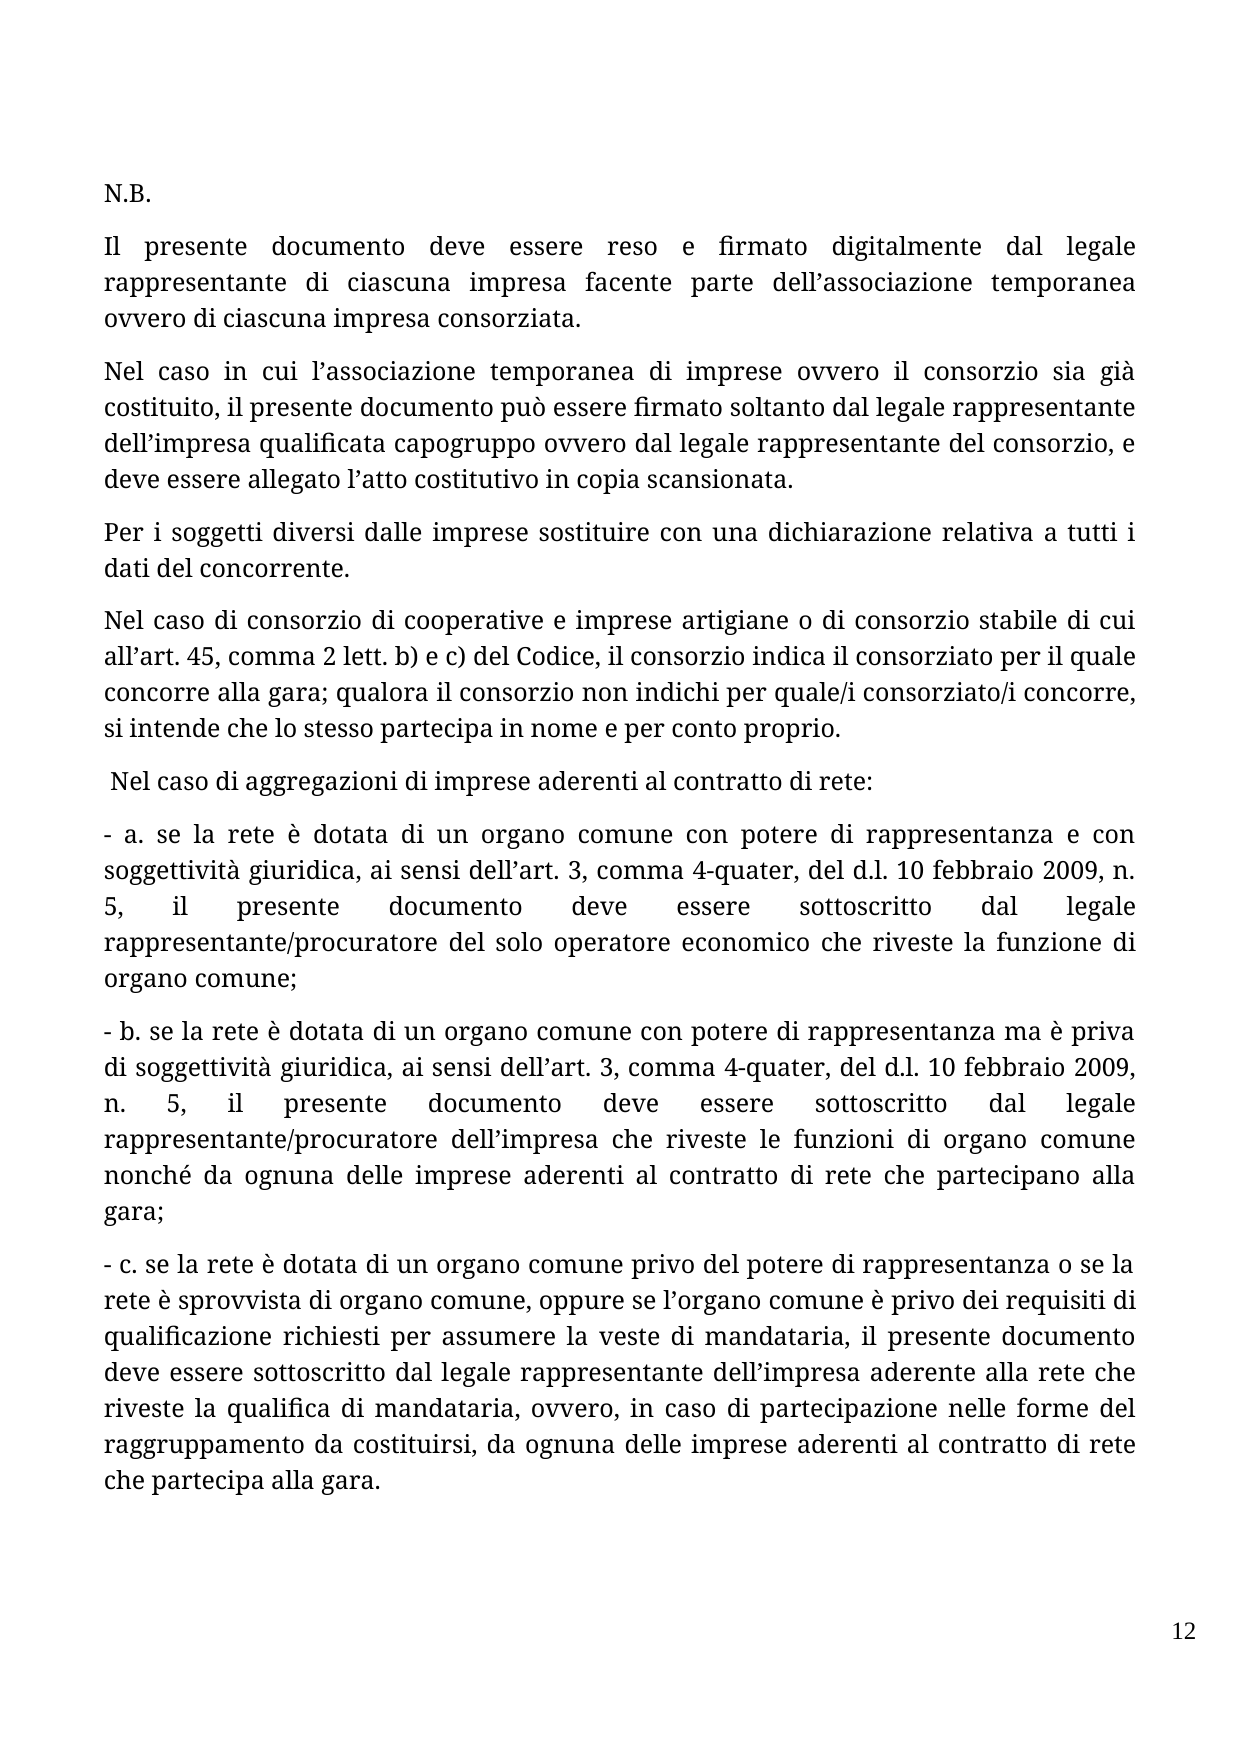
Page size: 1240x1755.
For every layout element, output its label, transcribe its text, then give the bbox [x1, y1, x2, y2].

text - c. se la rete è dotata di un organo comune privo del potere di rappresentanza o se la rete è sprovvista di organo comune, oppure se l’organo comune è privo dei requisiti di qualificazione richiesti per assumere la veste di mandataria, il presente documento deve essere sottoscritto dal legale rappresentante dell’impresa aderente alla rete che riveste la qualifica di mandataria, ovvero, in caso di partecipazione nelle forme del raggruppamento da costituirsi, da ognuna delle imprese aderenti al contratto di rete che partecipa alla gara. [103, 1246, 1137, 1497]
text Il presente documento deve essere reso e firmato digitalmente dal legale rappresentante di ciascuna impresa facente parte dell’associazione temporanea ovvero di ciascuna impresa consorziata. [103, 228, 1137, 335]
text Per i soggetti diversi dalle imprese sostituire con una dichiarazione relativa a tutti i dati del concorrente. [103, 514, 1137, 584]
text N.B. [103, 176, 1137, 210]
text Nel caso di aggregazioni di imprese aderenti al contratto di rete: [103, 764, 1137, 798]
text - b. se la rete è dotata di un organo comune con potere di rappresentanza ma è priva di soggettività giuridica, ai sensi dell’art. 3, comma 4-quater, del d.l. 10 febbraio 2009, n. 5, il presente documento deve essere sottoscritto dal legale rappresentante/procuratore dell’impresa che riveste le funzioni di organo comune nonché da ognuna delle imprese aderenti al contratto di rete che partecipano alla gara; [103, 1013, 1137, 1228]
text - a. se la rete è dotata di un organo comune con potere di rappresentanza e con soggettività giuridica, ai sensi dell’art. 3, comma 4-quater, del d.l. 10 febbraio 2009, n. 5, il presente documento deve essere sottoscritto dal legale rappresentante/procuratore del solo operatore economico che riveste la funzione di organo comune; [103, 816, 1137, 995]
text Nel caso in cui l’associazione temporanea di imprese ovvero il consorzio sia già costituito, il presente documento può essere firmato soltanto dal legale rappresentante dell’impresa qualificata capogruppo ovvero dal legale rappresentante del consorzio, e deve essere allegato l’atto costitutivo in copia scansionata. [103, 353, 1137, 496]
text Nel caso di consorzio di cooperative e imprese artigiane o di consorzio stabile di cui all’art. 45, comma 2 lett. b) e c) del Codice, il consorzio indica il consorziato per il quale concorre alla gara; qualora il consorzio non indichi per quale/i consorziato/i concorre, si intende che lo stesso partecipa in nome e per conto proprio. [103, 603, 1137, 745]
